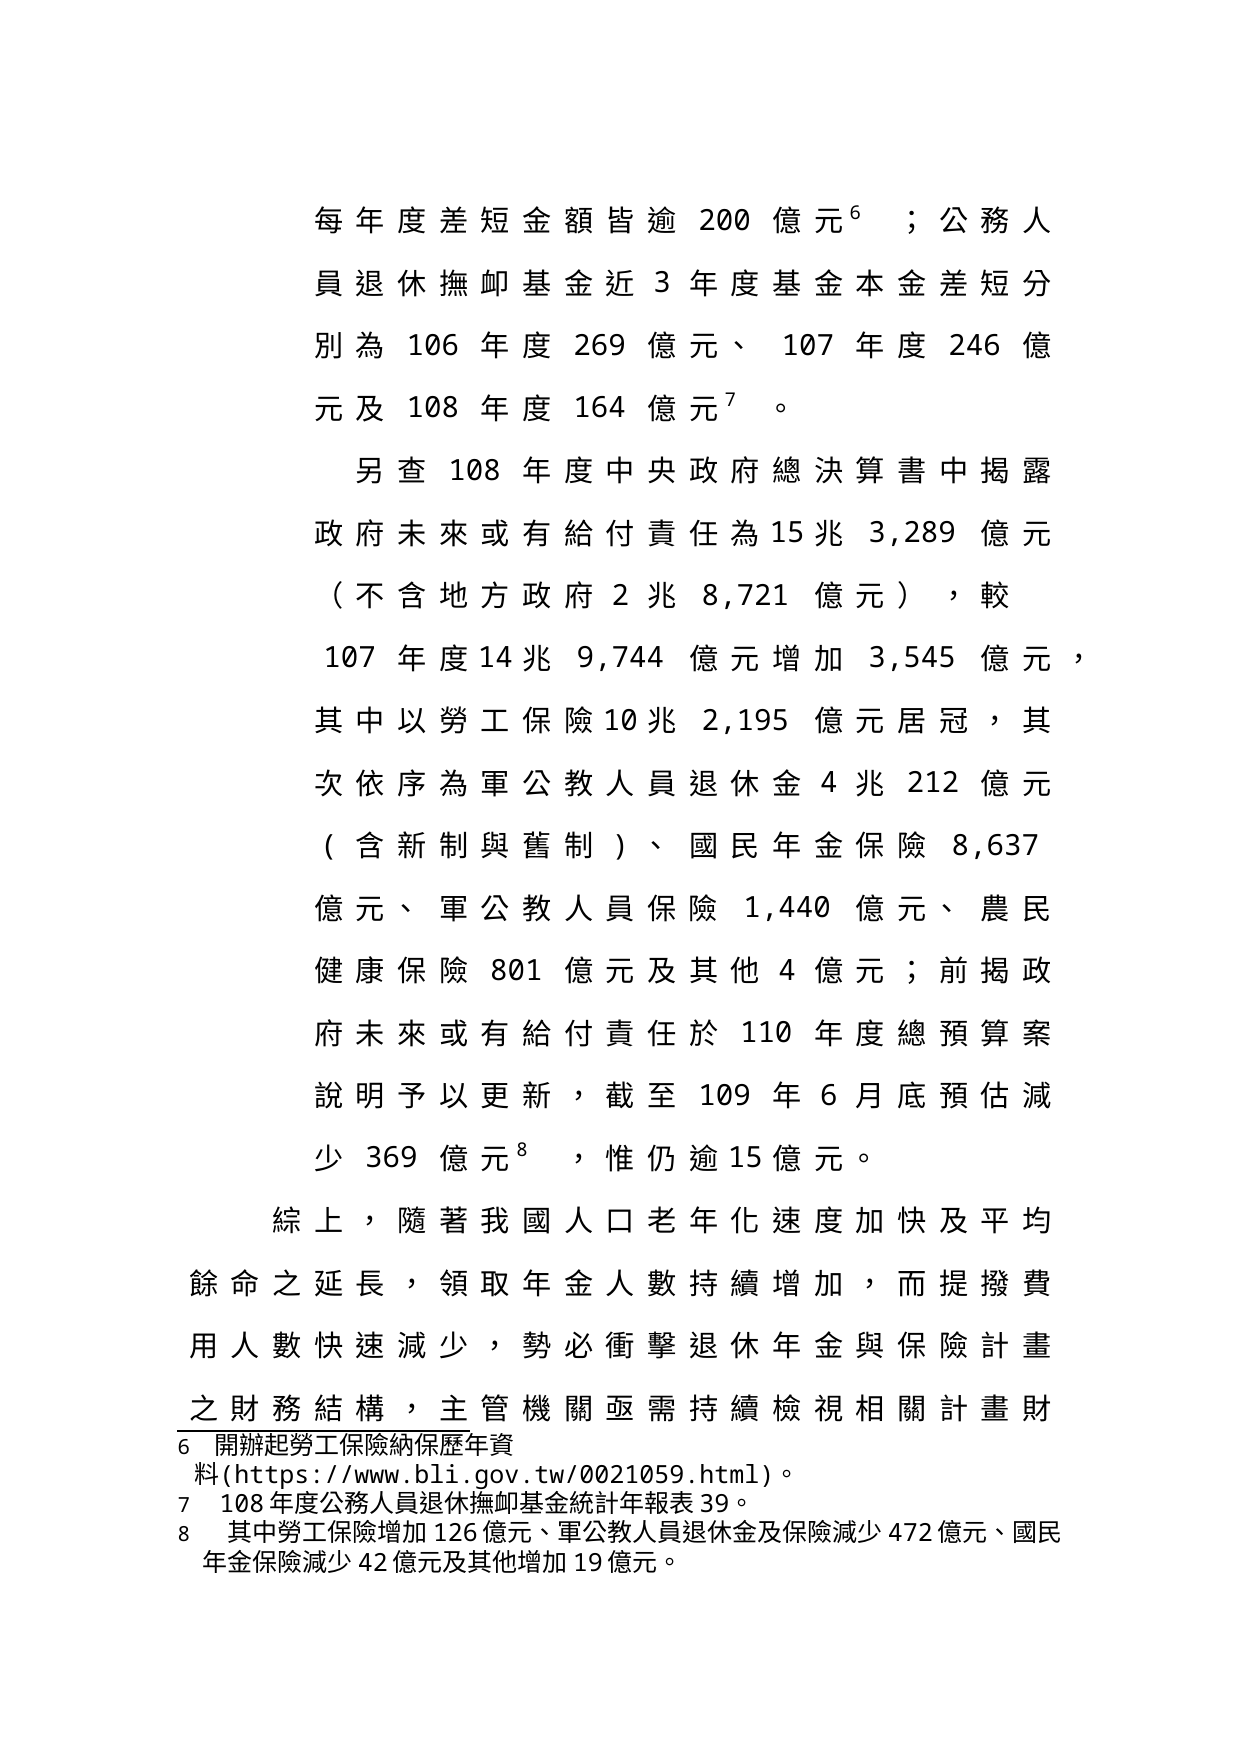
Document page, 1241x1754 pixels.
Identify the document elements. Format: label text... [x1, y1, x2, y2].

text 開辦起勞工保險納保歷年資料(https://www.bli.gov.tw/0021059.html)。 [177, 1431, 1063, 1489]
text 綜上，隨著我國人口老年化速度加快及平均餘命之延長，領取年金人數持續增加，而提撥費用人數快速減少，勢必衝擊退休年金與保險計畫之財務結構，主管機關亟需持續檢視相關計畫財 [183, 1177, 1058, 1427]
text 108年度公務人員退休撫卹基金統計年報表39。 [177, 1489, 1063, 1518]
text 另查108年度中央政府總決算書中揭露政府未來或有給付責任為15兆3,289億元（不含地方政府2兆8,721億元），較107年度14兆9,744億元增加3,545億元，其中以勞工保險10兆2,195億元居冠，其次依序為軍公教人員退休金4兆212億元(含新制與舊制)、國民年金保險8,637億元、軍公教人員保險1,440億元、農民健康保險801億元及其他4億元；前揭政府未來或有給付責任於110年度總預算案說明予以更新，截至109年6月底預估減少369億元，惟仍逾15億元。 [271, 427, 1058, 1177]
text 然隨人口結構老化、少子女化趨勢及勞動人口下降等因素影響，部分社會保險計畫與退休年金收支失衡，導致財務缺口擴大並衍生潛藏負債，如全民健康保險基金106至108年度決算之保費收支淨短絀數，由98.4億元增加為341.97億元；勞工保險之普通事故保險自106年度開始呈現收支差短，107及108年度仍持續發生差短，每年度差短金額皆逾200億元；公務人員退休撫卹基金近3年度基金本金差短分別為106年度269億元、107年度246億元及108年度164億元。 [271, 177, 1058, 427]
text 其中勞工保險增加126億元、軍公教人員退休金及保險減少472億元、國民年金保險減少42億元及其他增加19億元。 [177, 1518, 1063, 1577]
